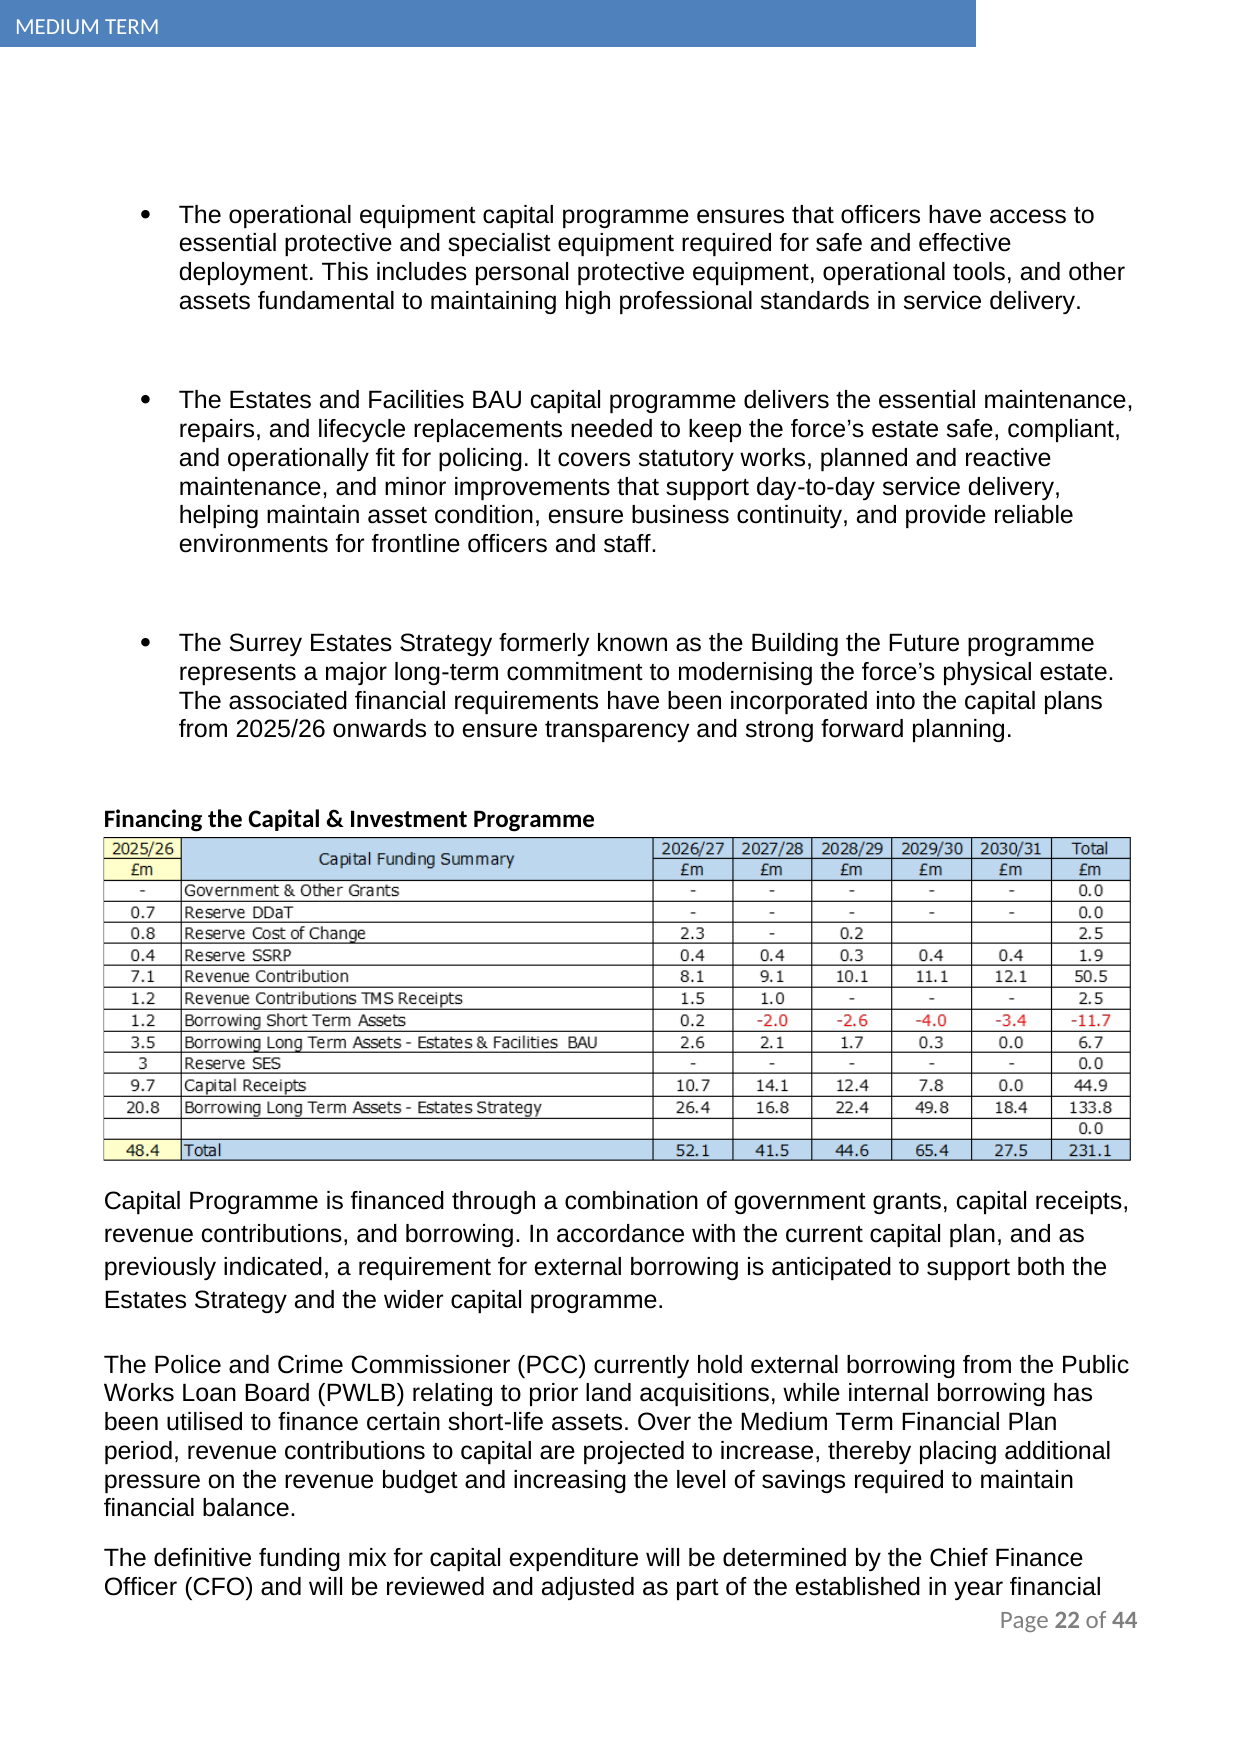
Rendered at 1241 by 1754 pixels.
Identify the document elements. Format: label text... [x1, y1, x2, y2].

list The operational equipment capital programme ensures that officers have access to essential protective and specialist equipment required for safe and effective deployment. This includes personal protective equipment, operational tools, and other assets fundamental to maintaining high professional standards in service delivery. [141, 199, 1137, 315]
text Capital Programme is financed through a combination of government grants, capital receipts, revenue contributions, and borrowing. In accordance with the current capital plan, and as previously indicated, a requirement for external borrowing is anticipated to support both the Estates Strategy and the wider capital programme. [103, 1186, 1137, 1314]
list The Estates and Facilities BAU capital programme delivers the essential maintenance, repairs, and lifecycle replacements needed to keep the force’s estate safe, compliant, and operationally fit for policing. It covers statutory works, planned and reactive maintenance, and minor improvements that support day‑to‑day service delivery, helping maintain asset condition, ensure business continuity, and provide reliable environments for frontline officers and staff. [141, 385, 1137, 558]
text Financing the Capital & Investment Programme [103, 803, 1137, 1161]
list The Surrey Estates Strategy formerly known as the Building the Future programme represents a major long‑term commitment to modernising the force’s physical estate. The associated financial requirements have been incorporated into the capital plans from 2025/26 onwards to ensure transparency and strong forward planning. [141, 628, 1137, 743]
text The definitive funding mix for capital expenditure will be determined by the Chief Finance Officer (CFO) and will be reviewed and adjusted as part of the established in year financial [103, 1543, 1137, 1601]
text The Police and Crime Commissioner (PCC) currently hold external borrowing from the Public Works Loan Board (PWLB) relating to prior land acquisitions, while internal borrowing has been utilised to finance certain short‑life assets. Over the Medium Term Financial Plan period, revenue contributions to capital are projected to increase, thereby placing additional pressure on the revenue budget and increasing the level of savings required to maintain financial balance. [103, 1350, 1137, 1522]
